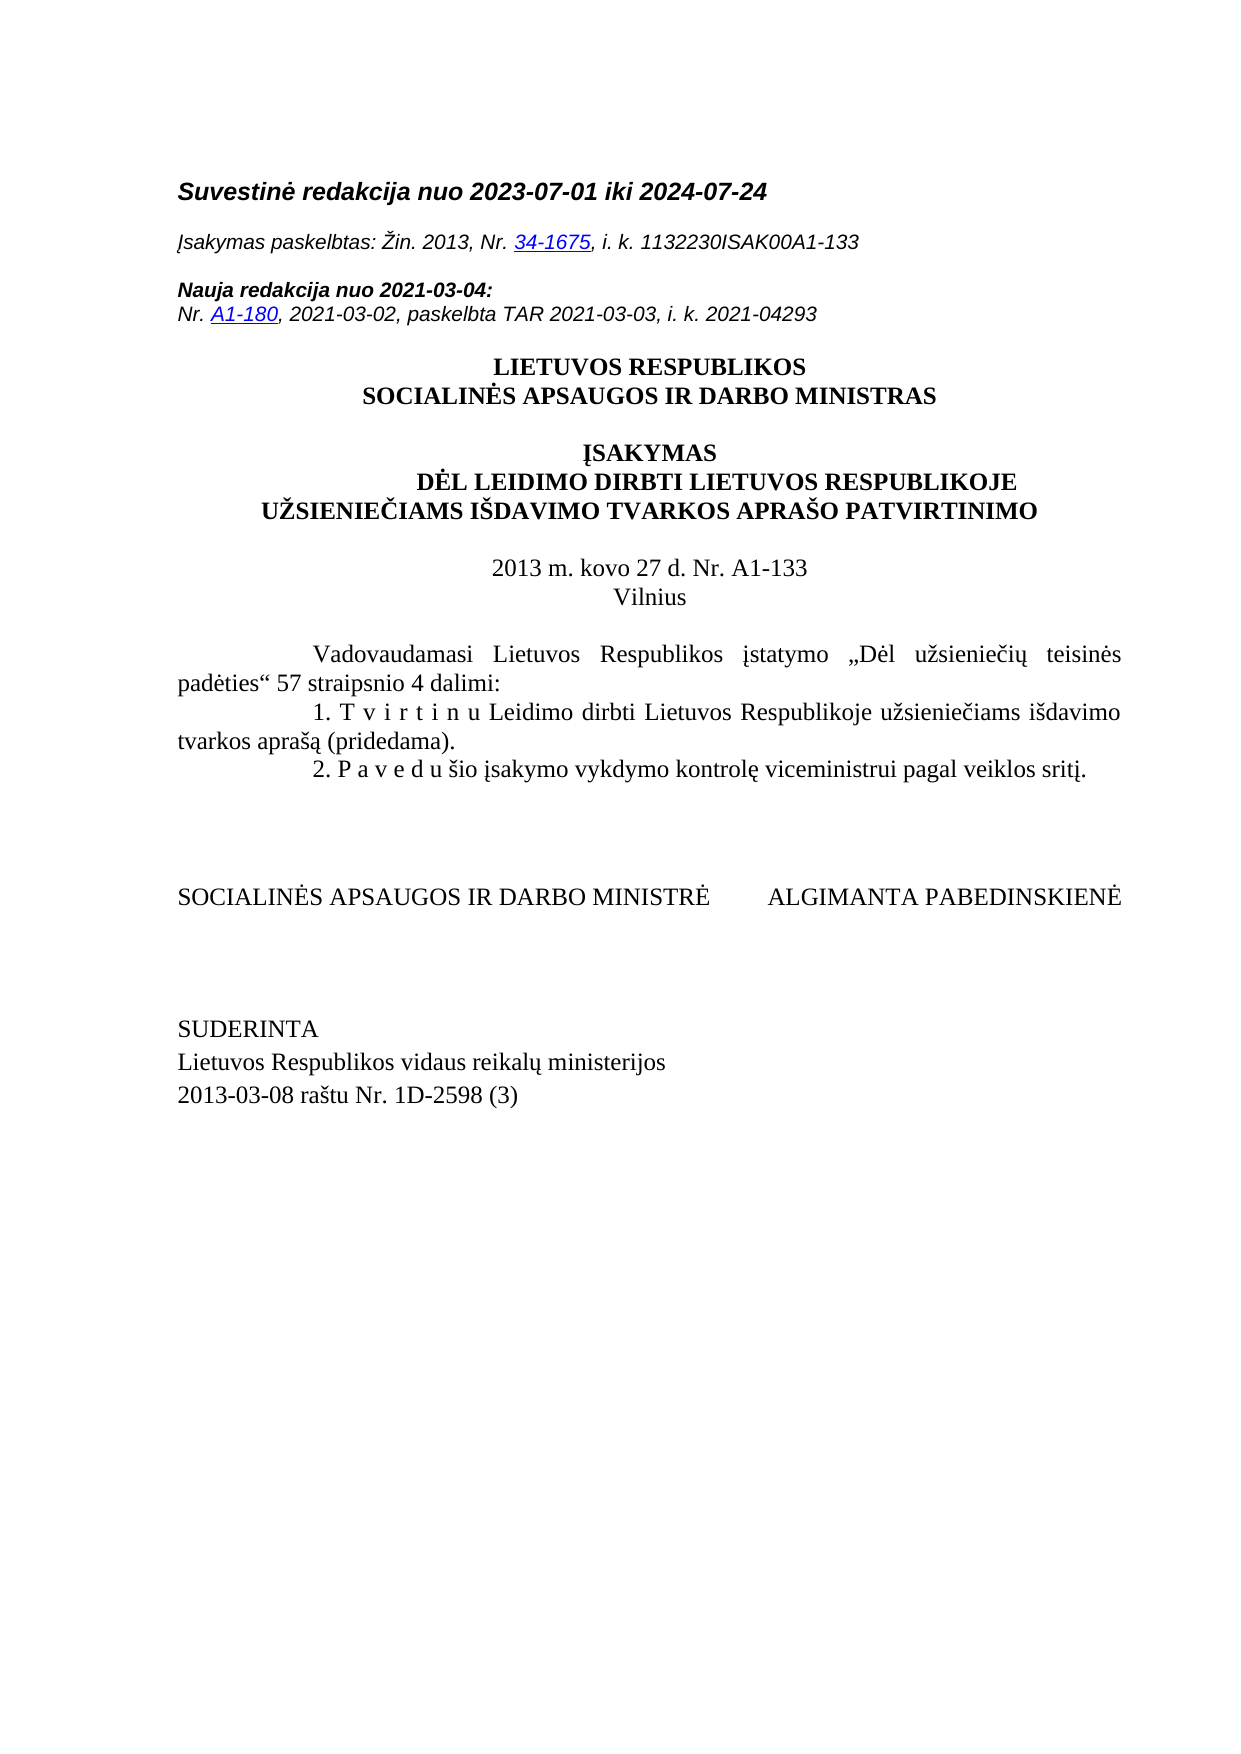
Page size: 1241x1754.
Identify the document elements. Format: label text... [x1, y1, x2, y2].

text Lietuvos Respublikos vidaus reikalų ministerijos [177, 1047, 1122, 1076]
text SUDERINTA [177, 1014, 1122, 1043]
text Suvestinė redakcija nuo 2023-07-01 iki 2024-07-24 [177, 177, 1122, 206]
text ĮSAKYMAS [177, 438, 1122, 467]
text SOCIALINĖS APSAUGOS IR DARBO MINISTRAS [177, 381, 1122, 409]
text 2013-03-08 raštu Nr. 1D-2598 (3) [177, 1081, 1122, 1109]
text Nr. A1-180, 2021-03-02, paskelbta TAR 2021-03-03, i. k. 2021-04293 [177, 302, 1122, 326]
text DĖL LEIDIMO DIRBTI LIETUVOS RESPUBLIKOJE UŽSIENIEČIAMS IŠDAVIMO TVARKOS APRAŠO PATVIRTINIMO [177, 467, 1122, 524]
text 1. T v i r t i n u Leidimo dirbti Lietuvos Respublikoje užsieniečiams išdavimo tvarkos aprašą (pridedama). [177, 697, 1122, 754]
text 2. P a v e d u šio įsakymo vykdymo kontrolę viceministrui pagal veiklos sritį. [177, 754, 1122, 783]
text Socialinės apsaugos ir darbo ministrė Algimanta Pabedinskienė [177, 882, 1122, 911]
text 2013 m. kovo 27 d. Nr. A1-133 Vilnius [177, 553, 1122, 611]
text Vadovaudamasi Lietuvos Respublikos įstatymo „Dėl užsieniečių teisinės padėties“ 57 straipsnio 4 dalimi: [177, 639, 1122, 697]
text Nauja redakcija nuo 2021-03-04: [177, 278, 1122, 302]
text Įsakymas paskelbtas: Žin. 2013, Nr. 34-1675, i. k. 1132230ISAK00A1-133 [177, 230, 1122, 254]
text LIETUVOS RESPUBLIKOS [177, 352, 1122, 381]
